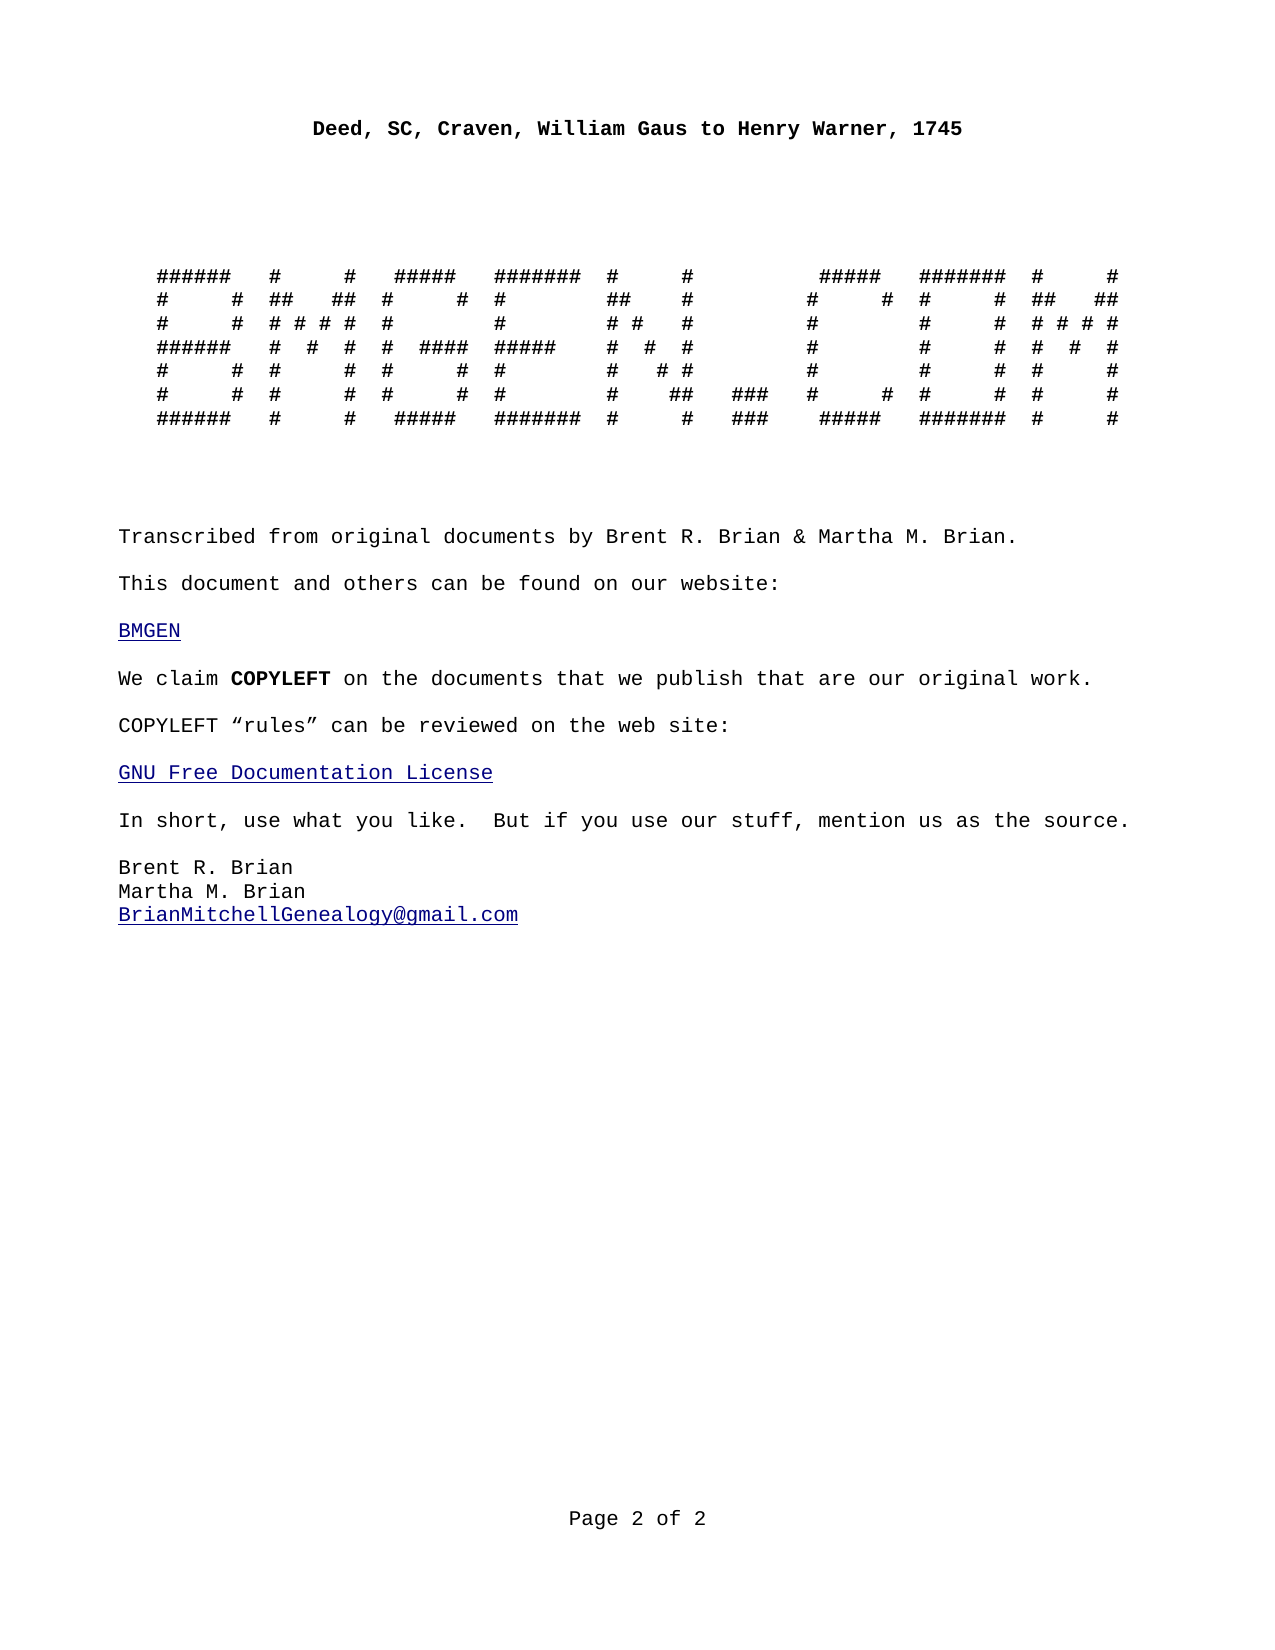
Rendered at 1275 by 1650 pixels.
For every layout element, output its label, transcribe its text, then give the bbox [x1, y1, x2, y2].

text This document and others can be found on our website: [118, 573, 1157, 597]
text # # # # # # # # ## ### # # # # # # [118, 384, 1157, 408]
text # # # # # # # # # # # # # # # [118, 360, 1157, 384]
text Transcribed from original documents by Brent R. Brian & Martha M. Brian. [118, 526, 1157, 549]
text ###### # # ##### ####### # # ##### ####### # # [118, 266, 1157, 289]
text # # # # # # # # # # # # # # # # # # [118, 313, 1157, 337]
text COPYLEFT “rules” can be reviewed on the web site: [118, 715, 1157, 739]
text Martha M. Brian [118, 881, 1157, 904]
text BMGEN [118, 621, 1157, 644]
text ###### # # ##### ####### # # ### ##### ####### # # [118, 408, 1157, 431]
text BrianMitchellGenealogy@gmail.com [118, 904, 1157, 928]
text GNU Free Documentation License [118, 762, 1157, 786]
text # # ## ## # # # ## # # # # # ## ## [118, 289, 1157, 313]
text ###### # # # # #### ##### # # # # # # # # # [118, 337, 1157, 360]
text In short, use what you like. But if you use our stuff, mention us as the source. [118, 810, 1157, 833]
text We claim COPYLEFT on the documents that we publish that are our original work. [118, 668, 1157, 691]
text Brent R. Brian [118, 857, 1157, 881]
